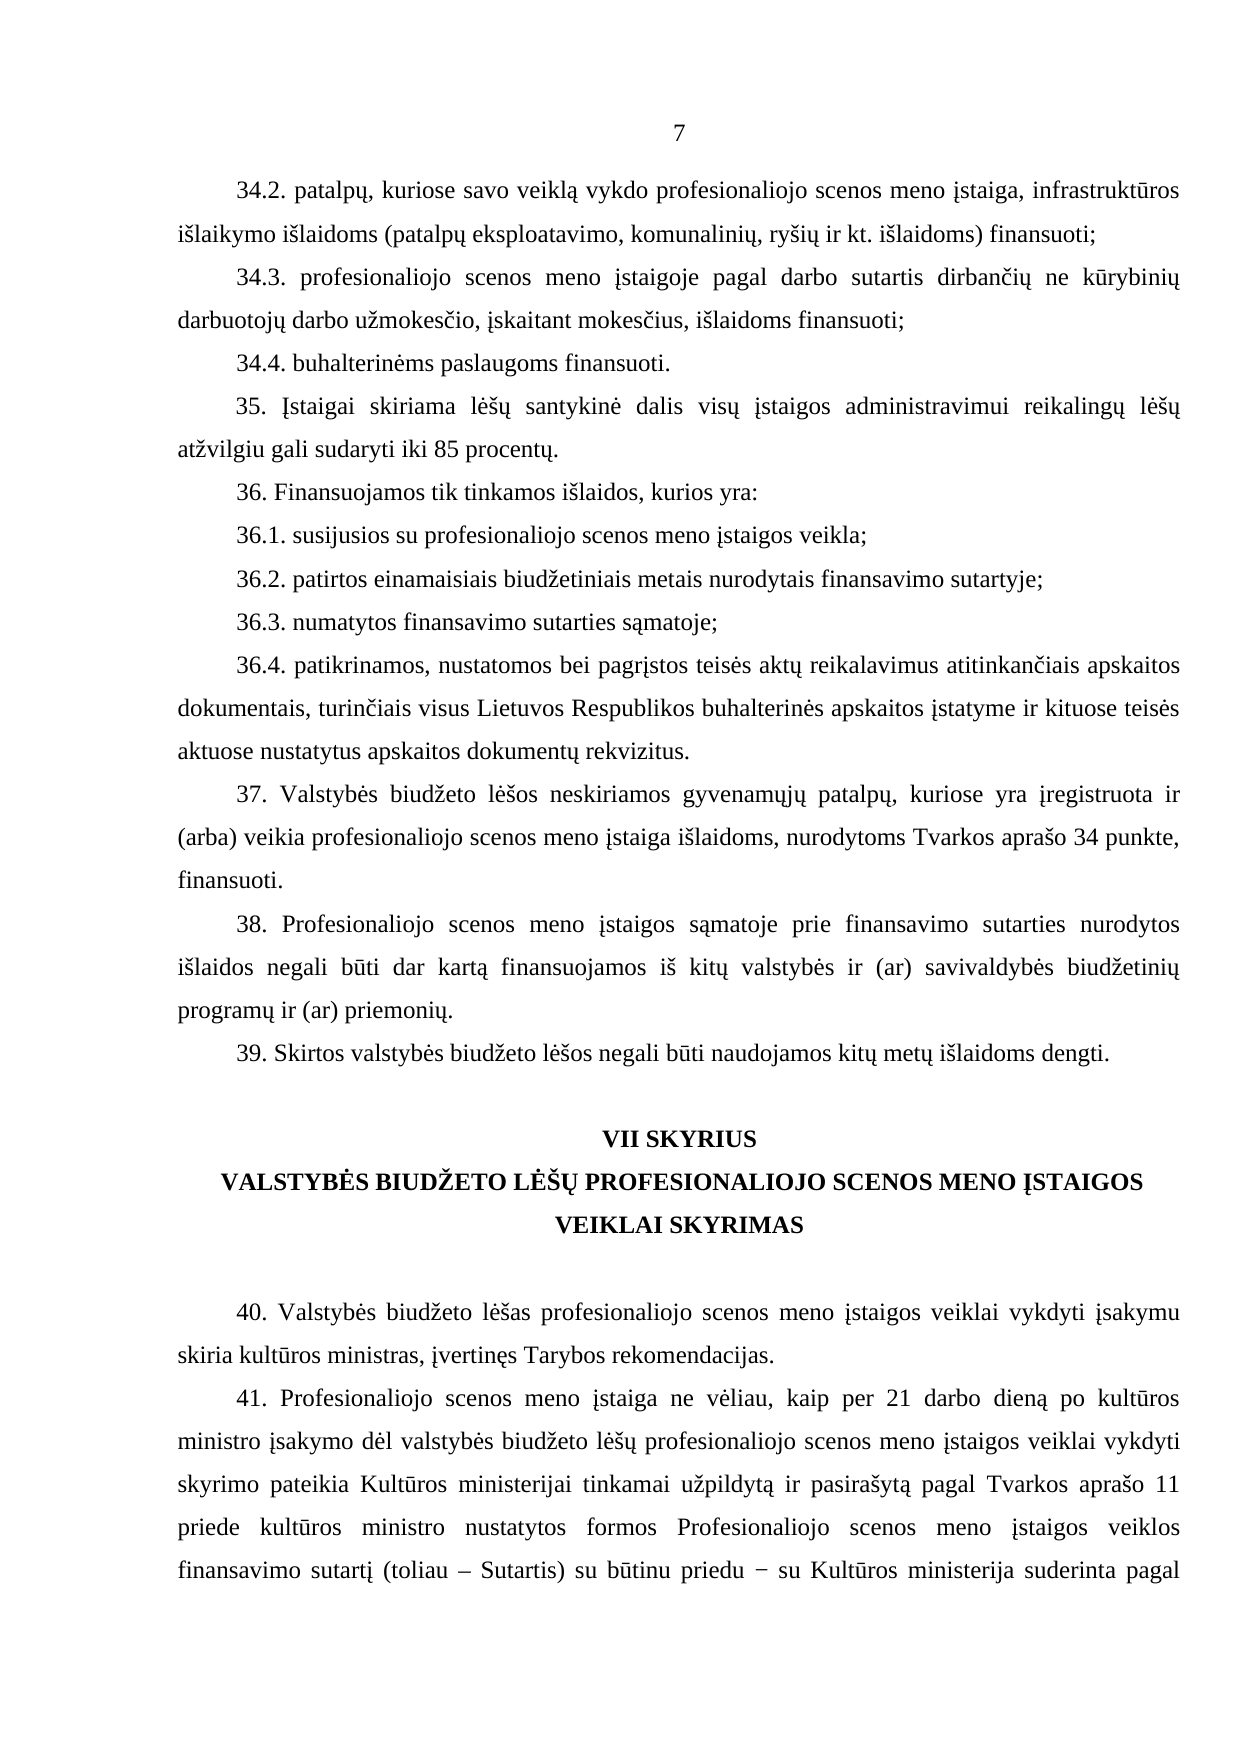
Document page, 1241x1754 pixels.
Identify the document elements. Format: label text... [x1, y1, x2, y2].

text 36. Finansuojamos tik tinkamos išlaidos, kurios yra: [177, 477, 1181, 506]
text 39. Skirtos valstybės biudžeto lėšos negali būti naudojamos kitų metų išlaidoms dengti. [177, 1038, 1181, 1067]
text 37. Valstybės biudžeto lėšos neskiriamos gyvenamųjų patalpų, kuriose yra įregistruota ir (arba) veikia profesionaliojo scenos meno įstaiga išlaidoms, nurodytoms Tvarkos aprašo 34 punkte, finansuoti. [177, 779, 1181, 894]
text 35. Įstaigai skiriama lėšų santykinė dalis visų įstaigos administravimui reikalingų lėšų atžvilgiu gali sudaryti iki 85 procentų. [177, 391, 1181, 463]
text 38. Profesionaliojo scenos meno įstaigos sąmatoje prie finansavimo sutarties nurodytos išlaidos negali būti dar kartą finansuojamos iš kitų valstybės ir (ar) savivaldybės biudžetinių programų ir (ar) priemonių. [177, 909, 1181, 1024]
text 36.4. patikrinamos, nustatomos bei pagrįstos teisės aktų reikalavimus atitinkančiais apskaitos dokumentais, turinčiais visus Lietuvos Respublikos buhalterinės apskaitos įstatyme ir kituose teisės aktuose nustatytus apskaitos dokumentų rekvizitus. [177, 650, 1181, 765]
text 34.3. profesionaliojo scenos meno įstaigoje pagal darbo sutartis dirbančių ne kūrybinių darbuotojų darbo užmokesčio, įskaitant mokesčius, išlaidoms finansuoti; [177, 262, 1181, 334]
text 36.2. patirtos einamaisiais biudžetiniais metais nurodytais finansavimo sutartyje; [177, 564, 1181, 592]
text VALSTYBĖS BIUDŽETO LĖŠŲ PROFESIONALIOJO SCENOS MENO ĮSTAIGOS VEIKLAI SKYRIMAS [177, 1167, 1181, 1239]
text 34.4. buhalterinėms paslaugoms finansuoti. [177, 348, 1181, 377]
text 36.1. susijusios su profesionaliojo scenos meno įstaigos veikla; [177, 521, 1181, 549]
text 40. Valstybės biudžeto lėšas profesionaliojo scenos meno įstaigos veiklai vykdyti įsakymu skiria kultūros ministras, įvertinęs Tarybos rekomendacijas. [177, 1297, 1181, 1369]
text 41. Profesionaliojo scenos meno įstaiga ne vėliau, kaip per 21 darbo dieną po kultūros ministro įsakymo dėl valstybės biudžeto lėšų profesionaliojo scenos meno įstaigos veiklai vykdyti skyrimo pateikia Kultūros ministerijai tinkamai užpildytą ir pasirašytą pagal Tvarkos aprašo 11 priede kultūros ministro nustatytos formos Profesionaliojo scenos meno įstaigos veiklos finansavimo sutartį (toliau – Sutartis) su būtinu priedu − su Kultūros ministerija suderinta pagal [177, 1383, 1181, 1584]
text 36.3. numatytos finansavimo sutarties sąmatoje; [177, 607, 1181, 636]
text 34.2. patalpų, kuriose savo veiklą vykdo profesionaliojo scenos meno įstaiga, infrastruktūros išlaikymo išlaidoms (patalpų eksploatavimo, komunalinių, ryšių ir kt. išlaidoms) finansuoti; [177, 176, 1181, 247]
text VII SKYRIUS [177, 1124, 1181, 1153]
